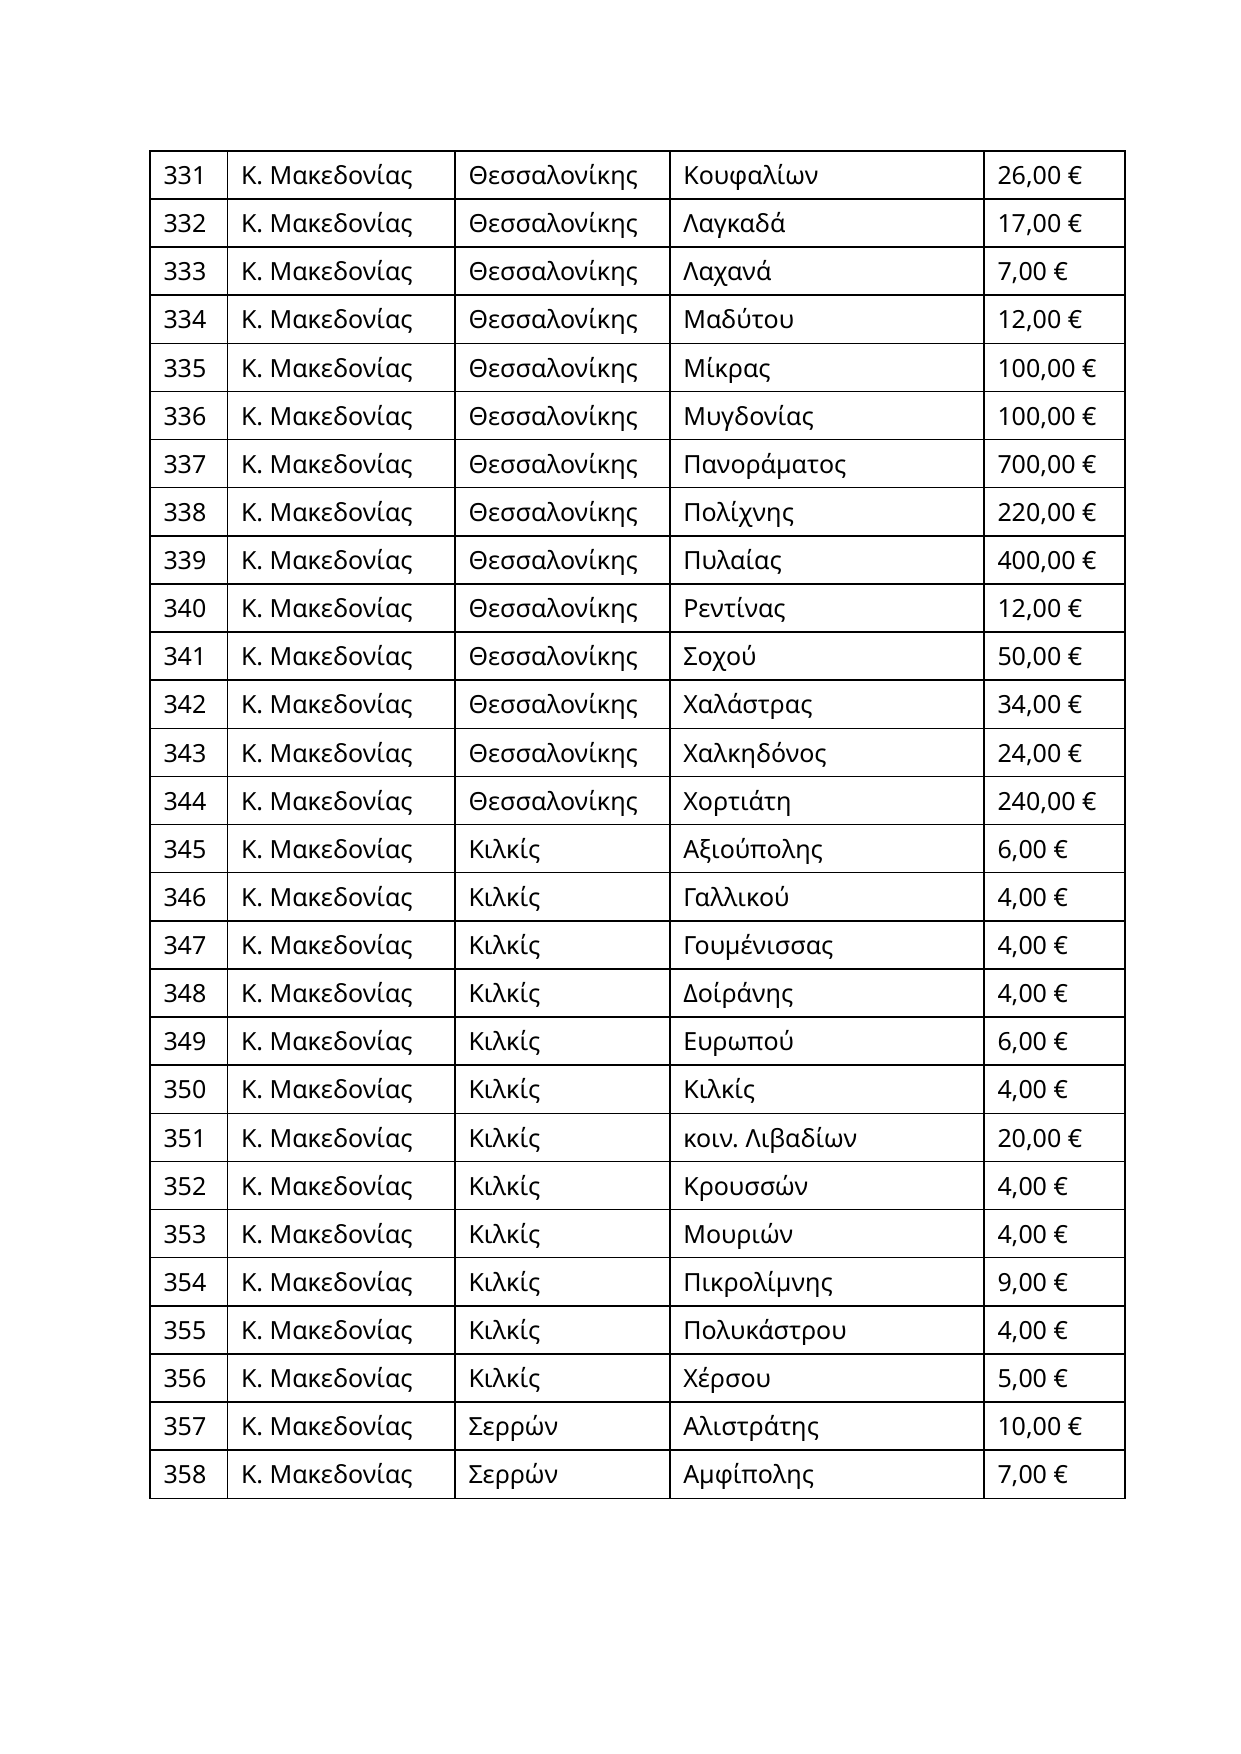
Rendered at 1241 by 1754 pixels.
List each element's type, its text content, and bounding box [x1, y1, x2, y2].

table_cell Χαλκηδόνος [671, 729, 983, 776]
table_cell Κρουσσών [671, 1162, 983, 1209]
table_cell Θεσσαλονίκης [456, 440, 669, 487]
table_cell Κιλκίς [456, 1258, 669, 1305]
table_cell 338 [151, 488, 227, 535]
table_cell 356 [151, 1355, 227, 1401]
table_cell κοιν. Λιβαδίων [671, 1114, 983, 1161]
table_cell Μαδύτου [671, 296, 983, 342]
table_cell Ευρωπού [671, 1018, 983, 1064]
table_cell Κ. Μακεδονίας [228, 1307, 454, 1353]
table_cell Κ. Μακεδονίας [228, 585, 454, 631]
table_cell Κιλκίς [456, 1355, 669, 1401]
table_cell Θεσσαλονίκης [456, 152, 669, 198]
table_cell Πολίχνης [671, 488, 983, 535]
table_cell 345 [151, 825, 227, 872]
table_cell Κιλκίς [456, 970, 669, 1016]
table_cell 6,00 € [985, 1018, 1124, 1064]
table_cell Κ. Μακεδονίας [228, 440, 454, 487]
table_cell 7,00 € [985, 1451, 1124, 1497]
table_cell Λαχανά [671, 248, 983, 294]
table_cell Κ. Μακεδονίας [228, 344, 454, 391]
table_cell Αλιστράτης [671, 1403, 983, 1449]
table_cell Κ. Μακεδονίας [228, 296, 454, 342]
table_cell Θεσσαλονίκης [456, 777, 669, 824]
table_cell 7,00 € [985, 248, 1124, 294]
table_cell Κ. Μακεδονίας [228, 1066, 454, 1112]
table_cell 4,00 € [985, 922, 1124, 968]
table_cell 355 [151, 1307, 227, 1353]
table_cell Θεσσαλονίκης [456, 729, 669, 776]
table_cell 9,00 € [985, 1258, 1124, 1305]
table_cell Κ. Μακεδονίας [228, 537, 454, 583]
table_cell Θεσσαλονίκης [456, 392, 669, 439]
table_cell Γουμένισσας [671, 922, 983, 968]
table_cell 100,00 € [985, 344, 1124, 391]
table_cell Αξιούπολης [671, 825, 983, 872]
table_cell 335 [151, 344, 227, 391]
table_cell Γαλλικού [671, 873, 983, 920]
table_cell Κ. Μακεδονίας [228, 200, 454, 246]
table_cell Κ. Μακεδονίας [228, 777, 454, 824]
table_cell 20,00 € [985, 1114, 1124, 1161]
table_cell 353 [151, 1210, 227, 1257]
table_cell 331 [151, 152, 227, 198]
table_cell Κ. Μακεδονίας [228, 488, 454, 535]
table_cell 332 [151, 200, 227, 246]
table_cell Κ. Μακεδονίας [228, 1355, 454, 1401]
table_cell Σερρών [456, 1403, 669, 1449]
table_cell Κ. Μακεδονίας [228, 1451, 454, 1497]
table_cell Πικρολίμνης [671, 1258, 983, 1305]
table_cell Ρεντίνας [671, 585, 983, 631]
table_cell Κ. Μακεδονίας [228, 1403, 454, 1449]
table_cell 339 [151, 537, 227, 583]
table_cell Θεσσαλονίκης [456, 344, 669, 391]
table_cell Κ. Μακεδονίας [228, 248, 454, 294]
table_cell 354 [151, 1258, 227, 1305]
table_cell Θεσσαλονίκης [456, 681, 669, 727]
table_cell 342 [151, 681, 227, 727]
table_cell 4,00 € [985, 1066, 1124, 1112]
table_cell Κ. Μακεδονίας [228, 392, 454, 439]
table_cell 337 [151, 440, 227, 487]
table_cell Κ. Μακεδονίας [228, 729, 454, 776]
table_cell Κ. Μακεδονίας [228, 1210, 454, 1257]
table_cell 336 [151, 392, 227, 439]
table_cell Θεσσαλονίκης [456, 248, 669, 294]
table_cell Σερρών [456, 1451, 669, 1497]
table_cell 220,00 € [985, 488, 1124, 535]
table_cell Μυγδονίας [671, 392, 983, 439]
table_cell 400,00 € [985, 537, 1124, 583]
table_cell Κ. Μακεδονίας [228, 825, 454, 872]
table_cell Μίκρας [671, 344, 983, 391]
table_cell 347 [151, 922, 227, 968]
table_cell Πυλαίας [671, 537, 983, 583]
table_cell 348 [151, 970, 227, 1016]
table_cell 349 [151, 1018, 227, 1064]
table_cell Πολυκάστρου [671, 1307, 983, 1353]
table_cell 4,00 € [985, 970, 1124, 1016]
table_cell Θεσσαλονίκης [456, 296, 669, 342]
table_cell 17,00 € [985, 200, 1124, 246]
table_cell 12,00 € [985, 296, 1124, 342]
table_cell Κιλκίς [456, 1162, 669, 1209]
table_cell 4,00 € [985, 873, 1124, 920]
table_cell Κ. Μακεδονίας [228, 1162, 454, 1209]
table_cell Κιλκίς [456, 1210, 669, 1257]
table_cell 240,00 € [985, 777, 1124, 824]
table_cell Κιλκίς [456, 1114, 669, 1161]
table_cell 4,00 € [985, 1162, 1124, 1209]
table_cell 344 [151, 777, 227, 824]
table_cell Χαλάστρας [671, 681, 983, 727]
table_cell Κιλκίς [456, 825, 669, 872]
table_cell 352 [151, 1162, 227, 1209]
table_cell 343 [151, 729, 227, 776]
table_cell Αμφίπολης [671, 1451, 983, 1497]
table_cell 340 [151, 585, 227, 631]
table_cell Θεσσαλονίκης [456, 488, 669, 535]
table_cell Χέρσου [671, 1355, 983, 1401]
table_cell 334 [151, 296, 227, 342]
table_cell Κ. Μακεδονίας [228, 922, 454, 968]
table_cell 358 [151, 1451, 227, 1497]
table_cell 34,00 € [985, 681, 1124, 727]
table_cell 5,00 € [985, 1355, 1124, 1401]
table_cell Θεσσαλονίκης [456, 633, 669, 679]
table_cell 4,00 € [985, 1210, 1124, 1257]
table_cell Κιλκίς [671, 1066, 983, 1112]
table_cell 50,00 € [985, 633, 1124, 679]
table_cell Κ. Μακεδονίας [228, 681, 454, 727]
table_cell Μουριών [671, 1210, 983, 1257]
table_cell 26,00 € [985, 152, 1124, 198]
table_cell Κ. Μακεδονίας [228, 1018, 454, 1064]
table_cell 10,00 € [985, 1403, 1124, 1449]
table_cell Κ. Μακεδονίας [228, 873, 454, 920]
table_cell 100,00 € [985, 392, 1124, 439]
table_cell 12,00 € [985, 585, 1124, 631]
table_cell 341 [151, 633, 227, 679]
table_cell 4,00 € [985, 1307, 1124, 1353]
table_cell Κ. Μακεδονίας [228, 1114, 454, 1161]
table_cell Κιλκίς [456, 1307, 669, 1353]
table_cell Χορτιάτη [671, 777, 983, 824]
table_cell Δοίράνης [671, 970, 983, 1016]
table_cell 350 [151, 1066, 227, 1112]
table_cell 333 [151, 248, 227, 294]
table_cell Κ. Μακεδονίας [228, 152, 454, 198]
table_cell Κιλκίς [456, 922, 669, 968]
table_cell 700,00 € [985, 440, 1124, 487]
table_cell Κ. Μακεδονίας [228, 970, 454, 1016]
table_cell Κιλκίς [456, 1018, 669, 1064]
table_cell 351 [151, 1114, 227, 1161]
table_cell Κιλκίς [456, 873, 669, 920]
table_cell Κ. Μακεδονίας [228, 1258, 454, 1305]
table_cell Κουφαλίων [671, 152, 983, 198]
table_cell Θεσσαλονίκης [456, 537, 669, 583]
table_cell 346 [151, 873, 227, 920]
table_cell Θεσσαλονίκης [456, 585, 669, 631]
table_cell Κ. Μακεδονίας [228, 633, 454, 679]
table_cell 24,00 € [985, 729, 1124, 776]
table_cell Κιλκίς [456, 1066, 669, 1112]
table_cell Πανοράματος [671, 440, 983, 487]
table_cell Σοχού [671, 633, 983, 679]
table_cell Θεσσαλονίκης [456, 200, 669, 246]
table_cell 357 [151, 1403, 227, 1449]
table_cell Λαγκαδά [671, 200, 983, 246]
table_cell 6,00 € [985, 825, 1124, 872]
